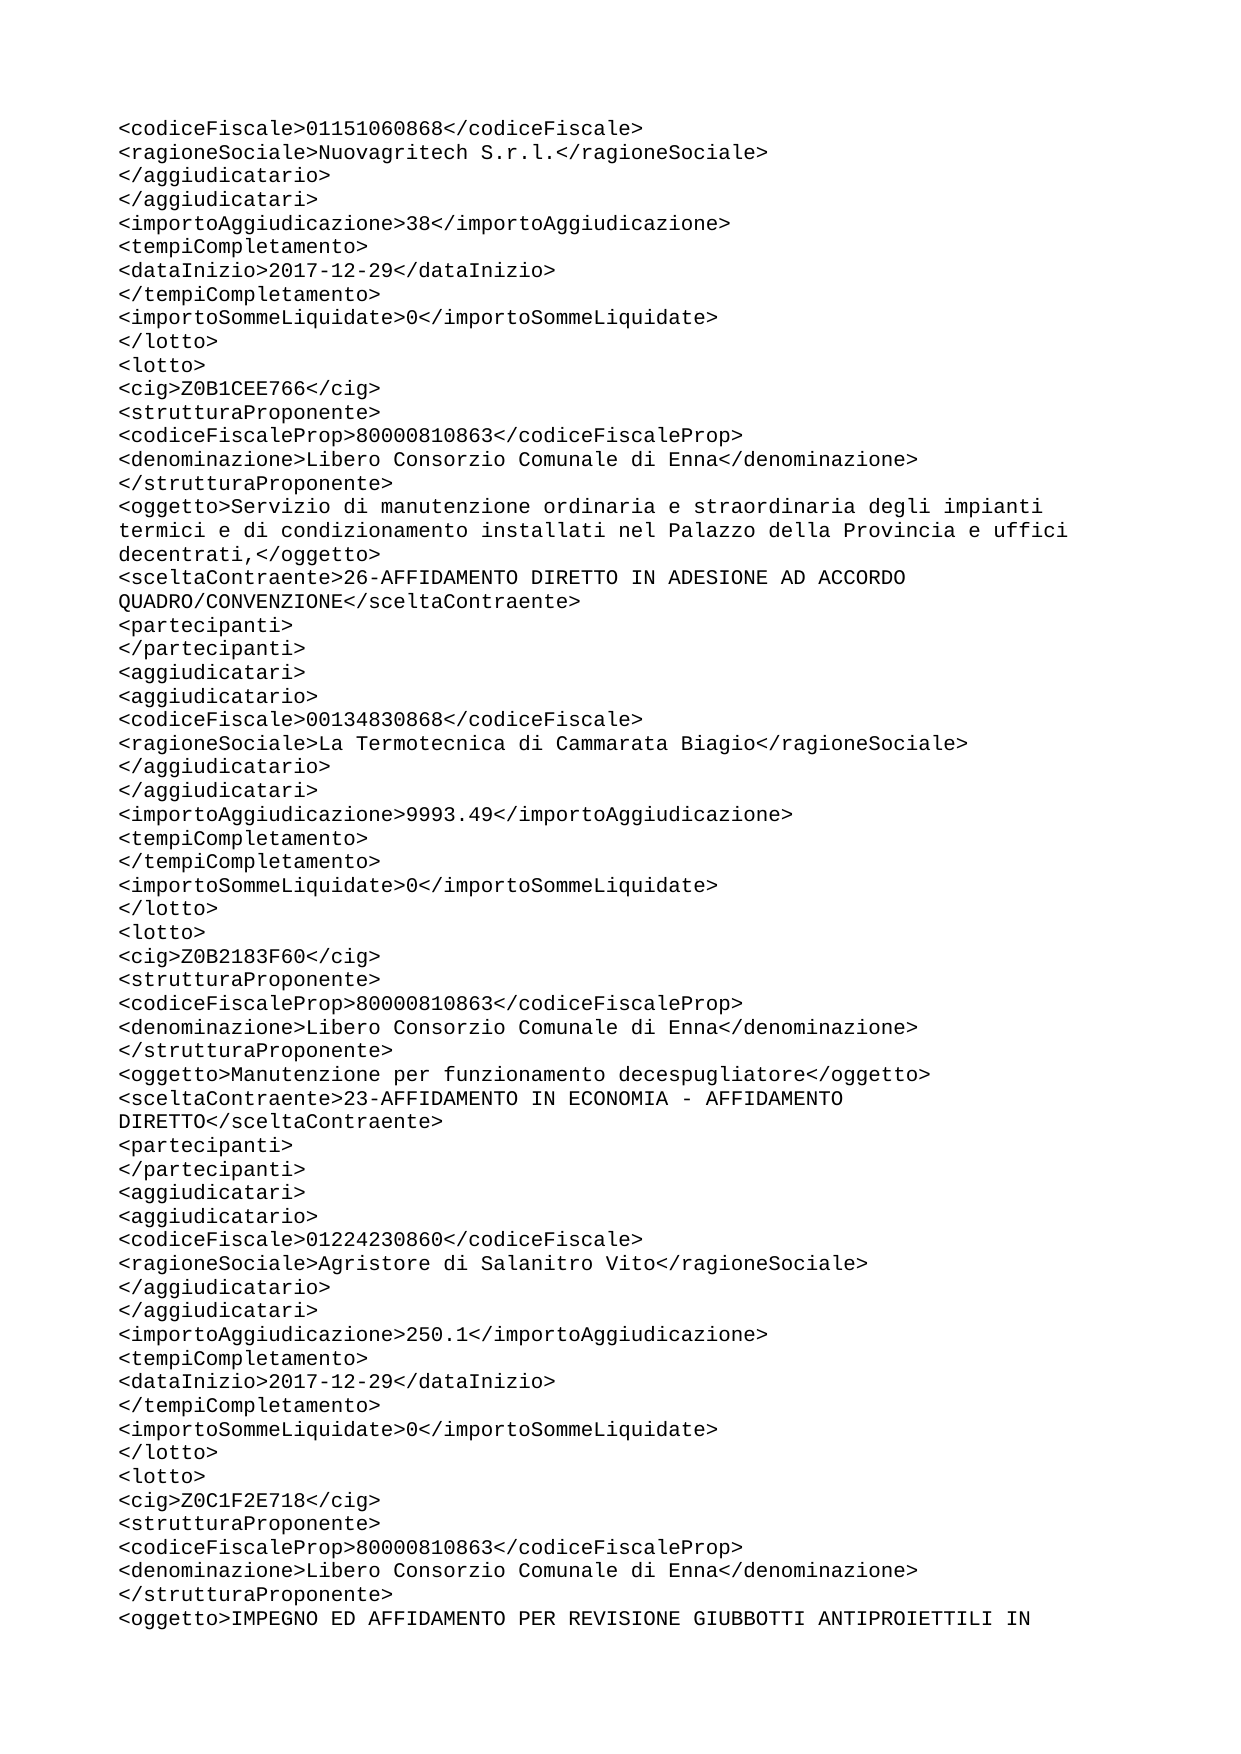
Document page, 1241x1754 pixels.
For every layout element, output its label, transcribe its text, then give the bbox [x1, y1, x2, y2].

text </partecipanti> [118, 1158, 1122, 1182]
text </aggiudicatario> [118, 757, 1122, 780]
text </tempiCompletamento> [118, 284, 1122, 307]
text <importoAggiudicazione>38</importoAggiudicazione> [118, 213, 1122, 236]
text </lotto> [118, 898, 1122, 922]
text <strutturaProponente> [118, 1513, 1122, 1537]
text </lotto> [118, 1442, 1122, 1466]
text <dataInizio>2017-12-29</dataInizio> [118, 260, 1122, 284]
text </tempiCompletamento> [118, 1395, 1122, 1419]
text <strutturaProponente> [118, 402, 1122, 426]
text </aggiudicatario> [118, 1277, 1122, 1300]
text <oggetto>Manutenzione per funzionamento decespugliatore</oggetto> [118, 1064, 1122, 1088]
text <denominazione>Libero Consorzio Comunale di Enna</denominazione> [118, 1017, 1122, 1040]
text </partecipanti> [118, 638, 1122, 662]
text <codiceFiscaleProp>80000810863</codiceFiscaleProp> [118, 426, 1122, 449]
text <sceltaContraente>23-AFFIDAMENTO IN ECONOMIA - AFFIDAMENTO DIRETTO</sceltaContraente> [118, 1088, 1122, 1135]
text <sceltaContraente>26-AFFIDAMENTO DIRETTO IN ADESIONE AD ACCORDO QUADRO/CONVENZIONE</sceltaContraente> [118, 567, 1122, 615]
text <denominazione>Libero Consorzio Comunale di Enna</denominazione> [118, 449, 1122, 473]
text </lotto> [118, 331, 1122, 354]
text <ragioneSociale>Nuovagritech S.r.l.</ragioneSociale> [118, 142, 1122, 165]
text <ragioneSociale>Agristore di Salanitro Vito</ragioneSociale> [118, 1253, 1122, 1277]
text <importoAggiudicazione>9993.49</importoAggiudicazione> [118, 804, 1122, 827]
text <partecipanti> [118, 1135, 1122, 1158]
text <cig>Z0B2183F60</cig> [118, 946, 1122, 969]
text <oggetto>IMPEGNO ED AFFIDAMENTO PER REVISIONE GIUBBOTTI ANTIPROIETTILI IN [118, 1608, 1122, 1631]
text <tempiCompletamento> [118, 1348, 1122, 1371]
text <tempiCompletamento> [118, 236, 1122, 260]
text <codiceFiscale>01151060868</codiceFiscale> [118, 118, 1122, 142]
text <tempiCompletamento> [118, 827, 1122, 851]
text <cig>Z0B1CEE766</cig> [118, 378, 1122, 402]
text <codiceFiscaleProp>80000810863</codiceFiscaleProp> [118, 1537, 1122, 1561]
text </aggiudicatari> [118, 1300, 1122, 1324]
text <aggiudicatario> [118, 1206, 1122, 1229]
text <dataInizio>2017-12-29</dataInizio> [118, 1371, 1122, 1395]
text </strutturaProponente> [118, 1040, 1122, 1064]
text <lotto> [118, 1466, 1122, 1489]
text <cig>Z0C1F2E718</cig> [118, 1489, 1122, 1513]
text <ragioneSociale>La Termotecnica di Cammarata Biagio</ragioneSociale> [118, 733, 1122, 757]
text <oggetto>Servizio di manutenzione ordinaria e straordinaria degli impianti termici e di condizionamento installati nel Palazzo della Provincia e uffici decentrati,</oggetto> [118, 496, 1122, 567]
text <strutturaProponente> [118, 969, 1122, 993]
text </aggiudicatari> [118, 189, 1122, 213]
text </tempiCompletamento> [118, 851, 1122, 875]
text <lotto> [118, 922, 1122, 946]
text <partecipanti> [118, 615, 1122, 638]
text </strutturaProponente> [118, 473, 1122, 496]
text <codiceFiscaleProp>80000810863</codiceFiscaleProp> [118, 993, 1122, 1017]
text </aggiudicatario> [118, 165, 1122, 189]
text <codiceFiscale>01224230860</codiceFiscale> [118, 1229, 1122, 1253]
text <importoAggiudicazione>250.1</importoAggiudicazione> [118, 1324, 1122, 1348]
text </aggiudicatari> [118, 780, 1122, 804]
text <codiceFiscale>00134830868</codiceFiscale> [118, 709, 1122, 733]
text <importoSommeLiquidate>0</importoSommeLiquidate> [118, 875, 1122, 898]
text <aggiudicatario> [118, 686, 1122, 709]
text <importoSommeLiquidate>0</importoSommeLiquidate> [118, 307, 1122, 331]
text <aggiudicatari> [118, 662, 1122, 686]
text </strutturaProponente> [118, 1584, 1122, 1608]
text <denominazione>Libero Consorzio Comunale di Enna</denominazione> [118, 1561, 1122, 1584]
text <importoSommeLiquidate>0</importoSommeLiquidate> [118, 1419, 1122, 1442]
text <lotto> [118, 354, 1122, 378]
text <aggiudicatari> [118, 1182, 1122, 1206]
